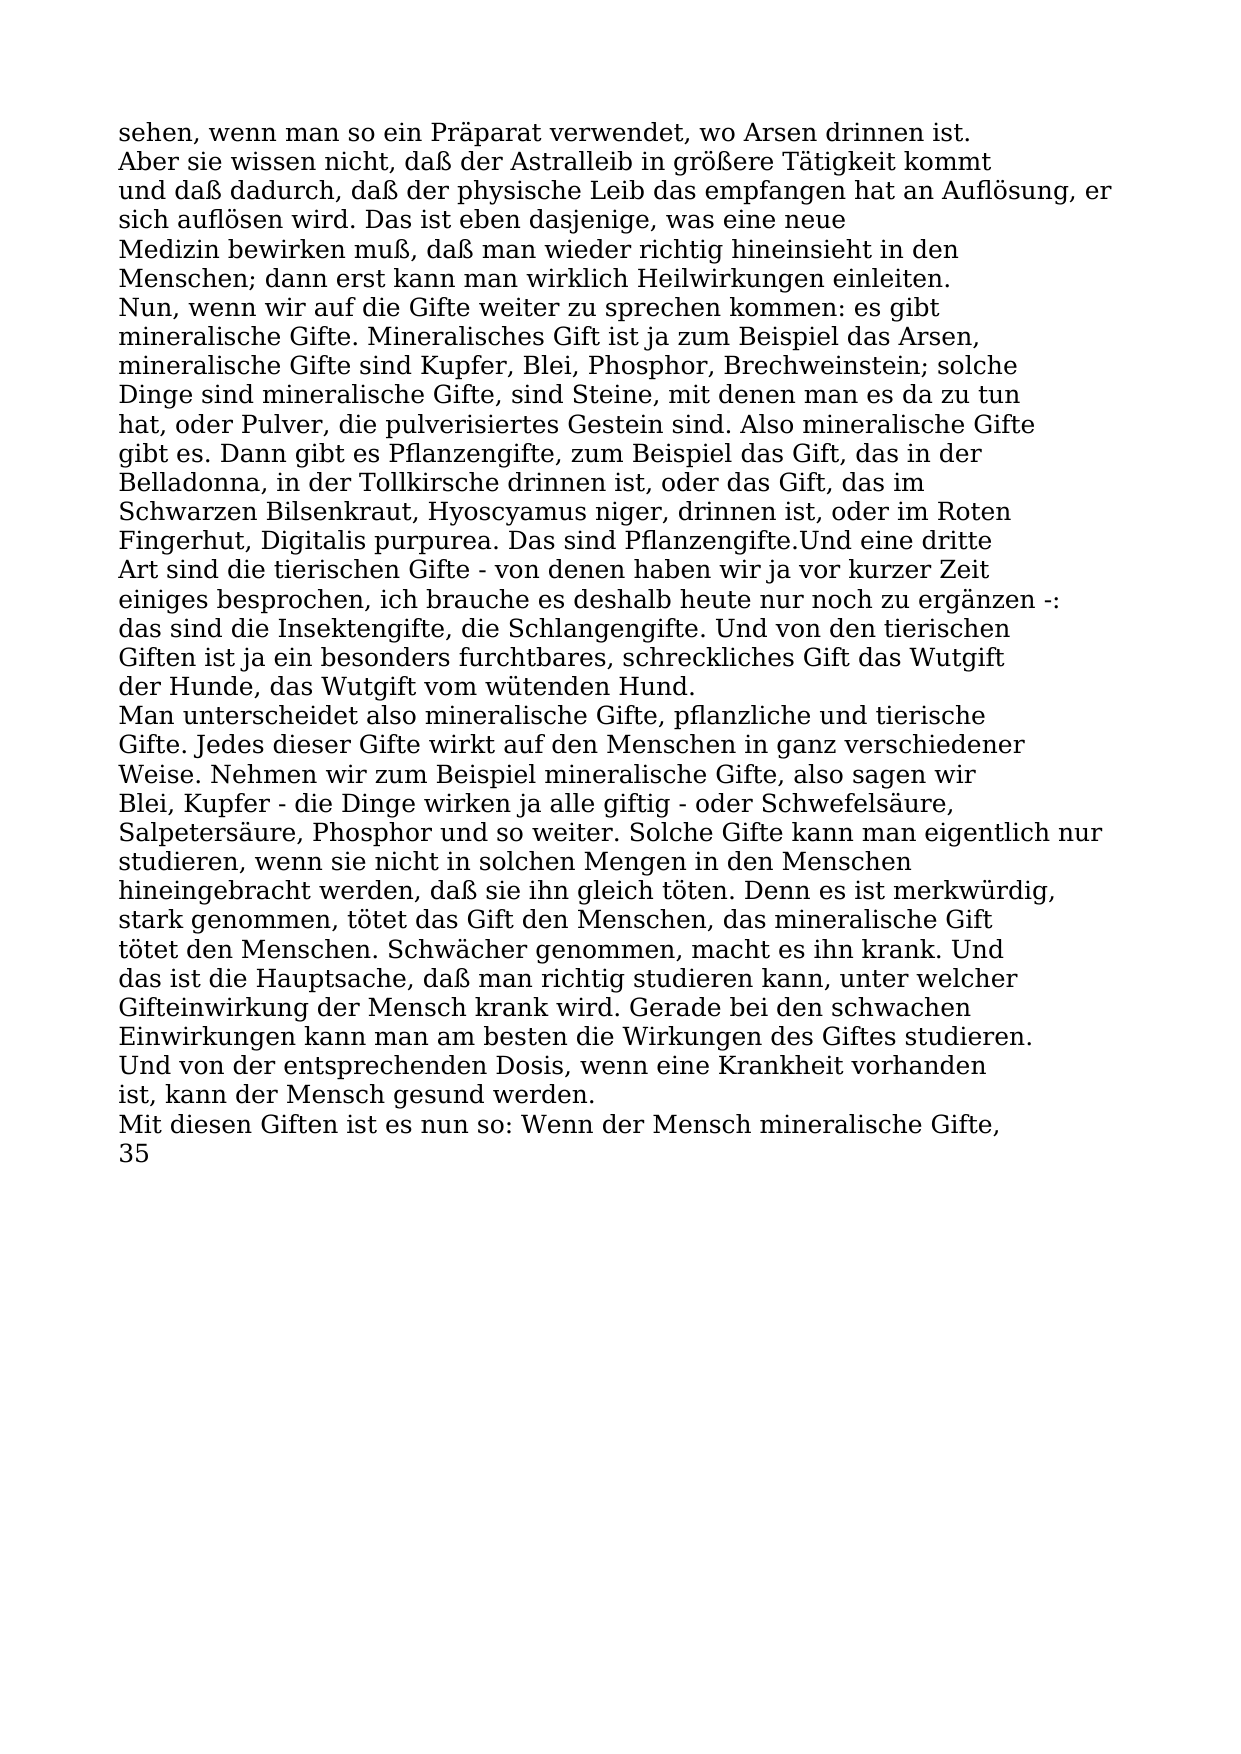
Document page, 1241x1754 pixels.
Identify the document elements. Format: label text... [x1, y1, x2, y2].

text der Hunde, das Wutgift vom wütenden Hund. [118, 672, 1122, 701]
text Salpetersäure, Phosphor und so weiter. Solche Gifte kann man eigentlich nur studieren, wenn sie nicht in solchen Mengen in den Menschen [118, 818, 1122, 876]
text Medizin bewirken muß, daß man wieder richtig hineinsieht in den [118, 235, 1122, 264]
text 35 [118, 1139, 1122, 1168]
text Gifte. Jedes dieser Gifte wirkt auf den Menschen in ganz verschiedener [118, 731, 1122, 760]
text Weise. Nehmen wir zum Beispiel mineralische Gifte, also sagen wir [118, 760, 1122, 789]
text Gifteinwirkung der Mensch krank wird. Gerade bei den schwachen [118, 993, 1122, 1022]
text Menschen; dann erst kann man wirklich Heilwirkungen einleiten. [118, 264, 1122, 293]
text Mit diesen Giften ist es nun so: Wenn der Mensch mineralische Gifte, [118, 1110, 1122, 1139]
text hineingebracht werden, daß sie ihn gleich töten. Denn es ist merkwürdig, [118, 876, 1122, 906]
text Einwirkungen kann man am besten die Wirkungen des Giftes studieren. [118, 1022, 1122, 1051]
text Giften ist ja ein besonders furchtbares, schreckliches Gift das Wutgift [118, 643, 1122, 672]
text gibt es. Dann gibt es Pflanzengifte, zum Beispiel das Gift, das in der [118, 439, 1122, 468]
text Fingerhut, Digitalis purpurea. Das sind Pflanzengifte.Und eine dritte [118, 526, 1122, 556]
text Und von der entsprechenden Dosis, wenn eine Krankheit vorhanden [118, 1051, 1122, 1081]
text Dinge sind mineralische Gifte, sind Steine, mit denen man es da zu tun [118, 381, 1122, 410]
text einiges besprochen, ich brauche es deshalb heute nur noch zu ergänzen -: [118, 585, 1122, 614]
text sehen, wenn man so ein Präparat verwendet, wo Arsen drinnen ist. [118, 118, 1122, 147]
text das sind die Insektengifte, die Schlangengifte. Und von den tierischen [118, 614, 1122, 643]
text und daß dadurch, daß der physische Leib das empfangen hat an Auflösung, er sich auflösen wird. Das ist eben dasjenige, was eine neue [118, 176, 1122, 235]
text Schwarzen Bilsenkraut, Hyoscyamus niger, drinnen ist, oder im Roten [118, 497, 1122, 526]
text stark genommen, tötet das Gift den Menschen, das mineralische Gift [118, 906, 1122, 935]
text Belladonna, in der Tollkirsche drinnen ist, oder das Gift, das im [118, 468, 1122, 497]
text ist, kann der Mensch gesund werden. [118, 1081, 1122, 1110]
text hat, oder Pulver, die pulverisiertes Gestein sind. Also mineralische Gifte [118, 410, 1122, 439]
text mineralische Gifte. Mineralisches Gift ist ja zum Beispiel das Arsen, [118, 322, 1122, 351]
text Nun, wenn wir auf die Gifte weiter zu sprechen kommen: es gibt [118, 293, 1122, 322]
text mineralische Gifte sind Kupfer, Blei, Phosphor, Brechweinstein; solche [118, 351, 1122, 381]
text Aber sie wissen nicht, daß der Astralleib in größere Tätigkeit kommt [118, 147, 1122, 176]
text das ist die Hauptsache, daß man richtig studieren kann, unter welcher [118, 964, 1122, 993]
text Art sind die tierischen Gifte - von denen haben wir ja vor kurzer Zeit [118, 556, 1122, 585]
text Blei, Kupfer - die Dinge wirken ja alle giftig - oder Schwefelsäure, [118, 789, 1122, 818]
text Man unterscheidet also mineralische Gifte, pflanzliche und tierische [118, 701, 1122, 731]
text tötet den Menschen. Schwächer genommen, macht es ihn krank. Und [118, 935, 1122, 964]
